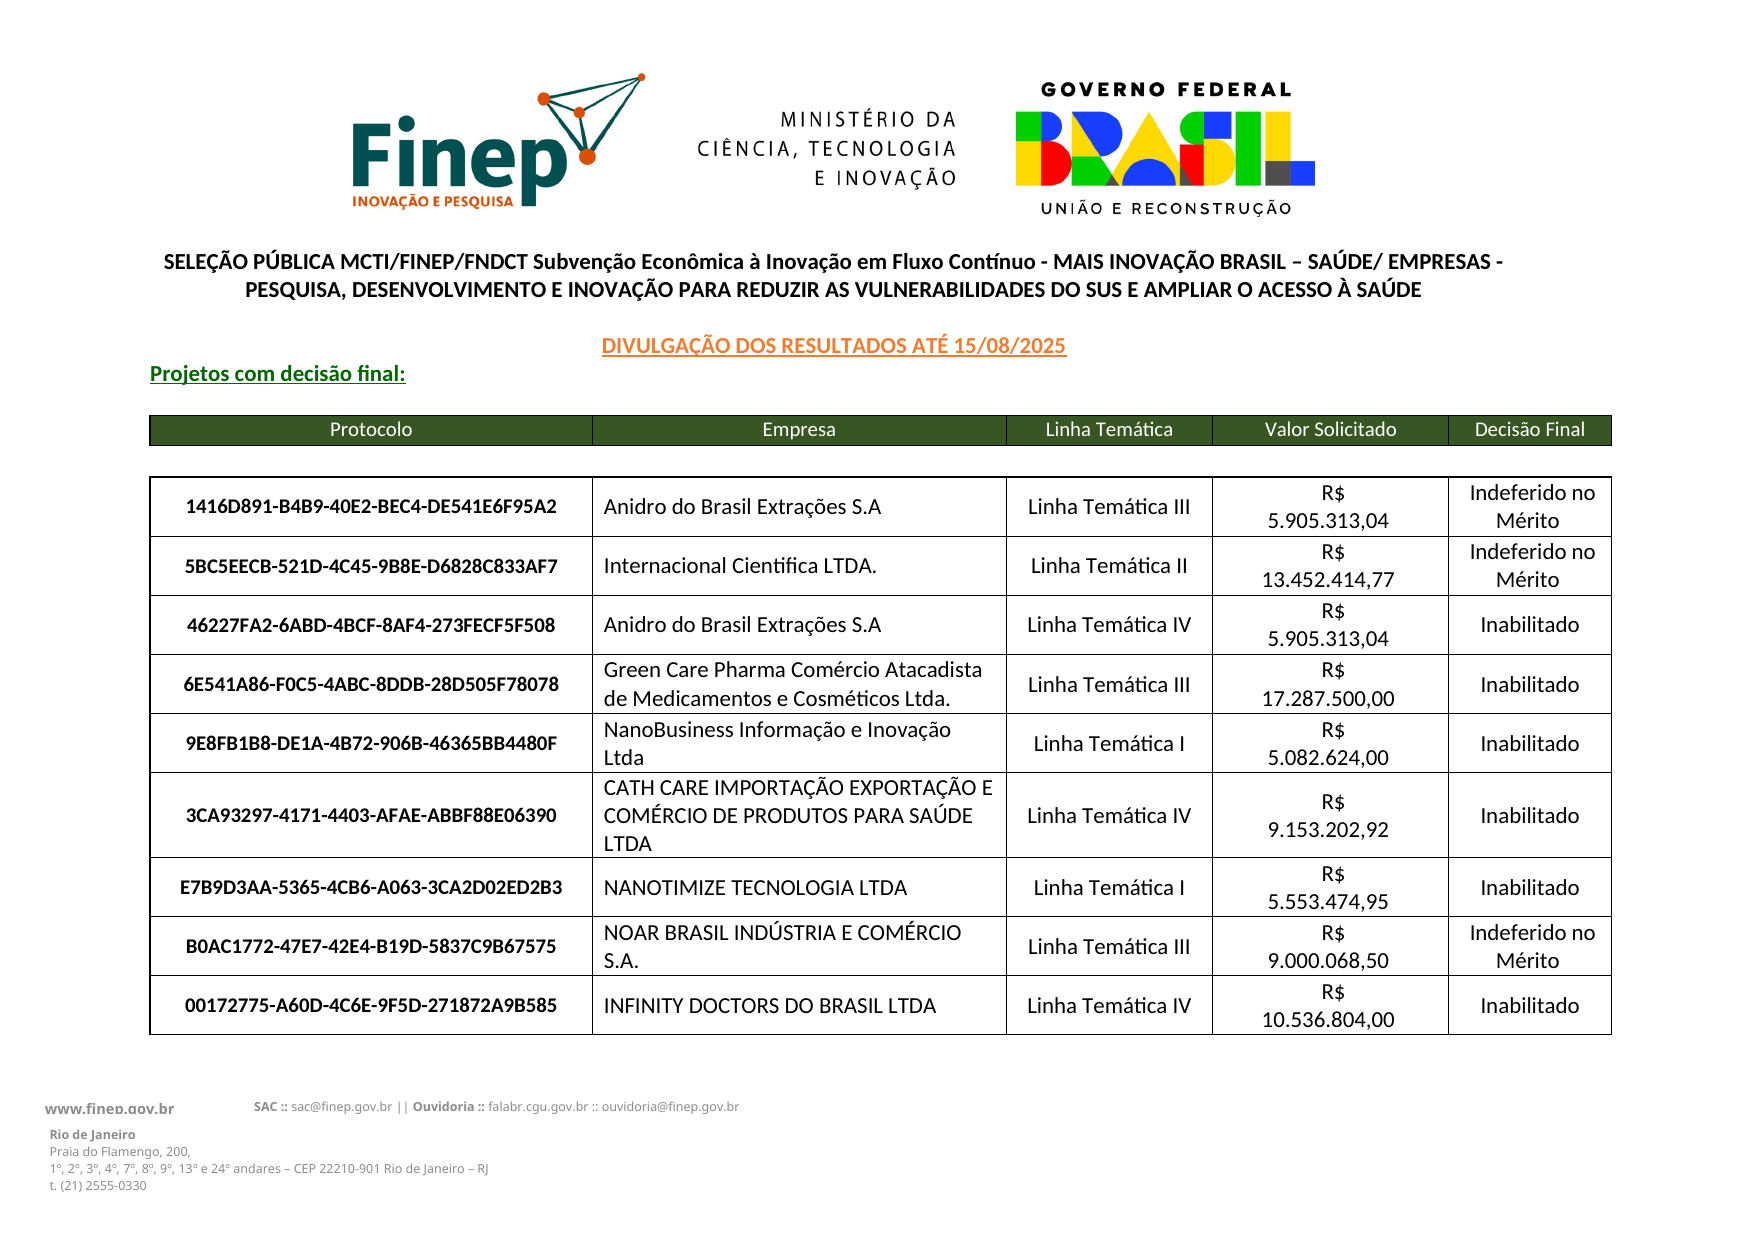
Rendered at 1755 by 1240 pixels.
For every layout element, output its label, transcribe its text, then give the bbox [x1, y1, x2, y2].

table_cell Indeferido no Mérito [1449, 478, 1611, 536]
table_cell Inabilitado [1449, 596, 1611, 654]
table_cell 46227FA2-6ABD-4BCF-8AF4-273FECF5F508 [151, 596, 592, 654]
table_cell Inabilitado [1449, 976, 1611, 1034]
table_cell Linha Temática II [1007, 537, 1212, 594]
table_cell 1416D891-B4B9-40E2-BEC4-DE541E6F95A2 [151, 478, 592, 536]
table_cell Internacional Cientifica LTDA. [593, 537, 1006, 594]
table_cell 00172775-A60D-4C6E-9F5D-271872A9B585 [151, 976, 592, 1034]
table_cell Linha Temática IV [1007, 976, 1212, 1034]
table_cell Indeferido no Mérito [1449, 537, 1611, 594]
table_cell Linha Temática III [1007, 478, 1212, 536]
table_cell R$ 5.905.313,04 [1213, 596, 1448, 654]
table_cell R$ 13.452.414,77 [1213, 537, 1448, 594]
table_cell Inabilitado [1449, 714, 1611, 772]
table_cell Linha Temática III [1007, 655, 1212, 713]
table_cell R$ 17.287.500,00 [1213, 655, 1448, 713]
table_cell R$ 9.000.068,50 [1213, 917, 1448, 975]
table_cell Linha Temática III [1007, 917, 1212, 975]
table_cell Linha Temática IV [1007, 773, 1212, 857]
table_cell CATH CARE IMPORTAÇÃO EXPORTAÇÃO E COMÉRCIO DE PRODUTOS PARA SAÚDE LTDA [593, 773, 1006, 857]
table_cell Linha Temática I [1007, 858, 1212, 916]
table_cell R$ 9.153.202,92 [1213, 773, 1448, 857]
table_cell R$ 10.536.804,00 [1213, 976, 1448, 1034]
table_cell NanoBusiness Informação e Inovação Ltda [593, 714, 1006, 772]
table_cell Inabilitado [1449, 858, 1611, 916]
table_cell Indeferido no Mérito [1449, 917, 1611, 975]
table_cell 9E8FB1B8-DE1A-4B72-906B-46365BB4480F [151, 714, 592, 772]
table_cell Anidro do Brasil Extrações S.A [593, 478, 1006, 536]
table_cell Linha Temática I [1007, 714, 1212, 772]
table_cell R$ 5.553.474,95 [1213, 858, 1448, 916]
table_cell R$ 5.905.313,04 [1213, 478, 1448, 536]
table_cell NOAR BRASIL INDÚSTRIA E COMÉRCIO S.A. [593, 917, 1006, 975]
table_cell INFINITY DOCTORS DO BRASIL LTDA [593, 976, 1006, 1034]
table_cell 3CA93297-4171-4403-AFAE-ABBF88E06390 [151, 773, 592, 857]
table_cell NANOTIMIZE TECNOLOGIA LTDA [593, 858, 1006, 916]
table_cell B0AC1772-47E7-42E4-B19D-5837C9B67575 [151, 917, 592, 975]
table_cell Green Care Pharma Comércio Atacadista de Medicamentos e Cosméticos Ltda. [593, 655, 1006, 713]
table_cell Linha Temática IV [1007, 596, 1212, 654]
table_cell 6E541A86-F0C5-4ABC-8DDB-28D505F78078 [151, 655, 592, 713]
table_cell E7B9D3AA-5365-4CB6-A063-3CA2D02ED2B3 [151, 858, 592, 916]
table_cell 5BC5EECB-521D-4C45-9B8E-D6828C833AF7 [151, 537, 592, 594]
table_cell R$ 5.082.624,00 [1213, 714, 1448, 772]
table_cell Inabilitado [1449, 655, 1611, 713]
table_cell Anidro do Brasil Extrações S.A [593, 596, 1006, 654]
table_cell Inabilitado [1449, 773, 1611, 857]
